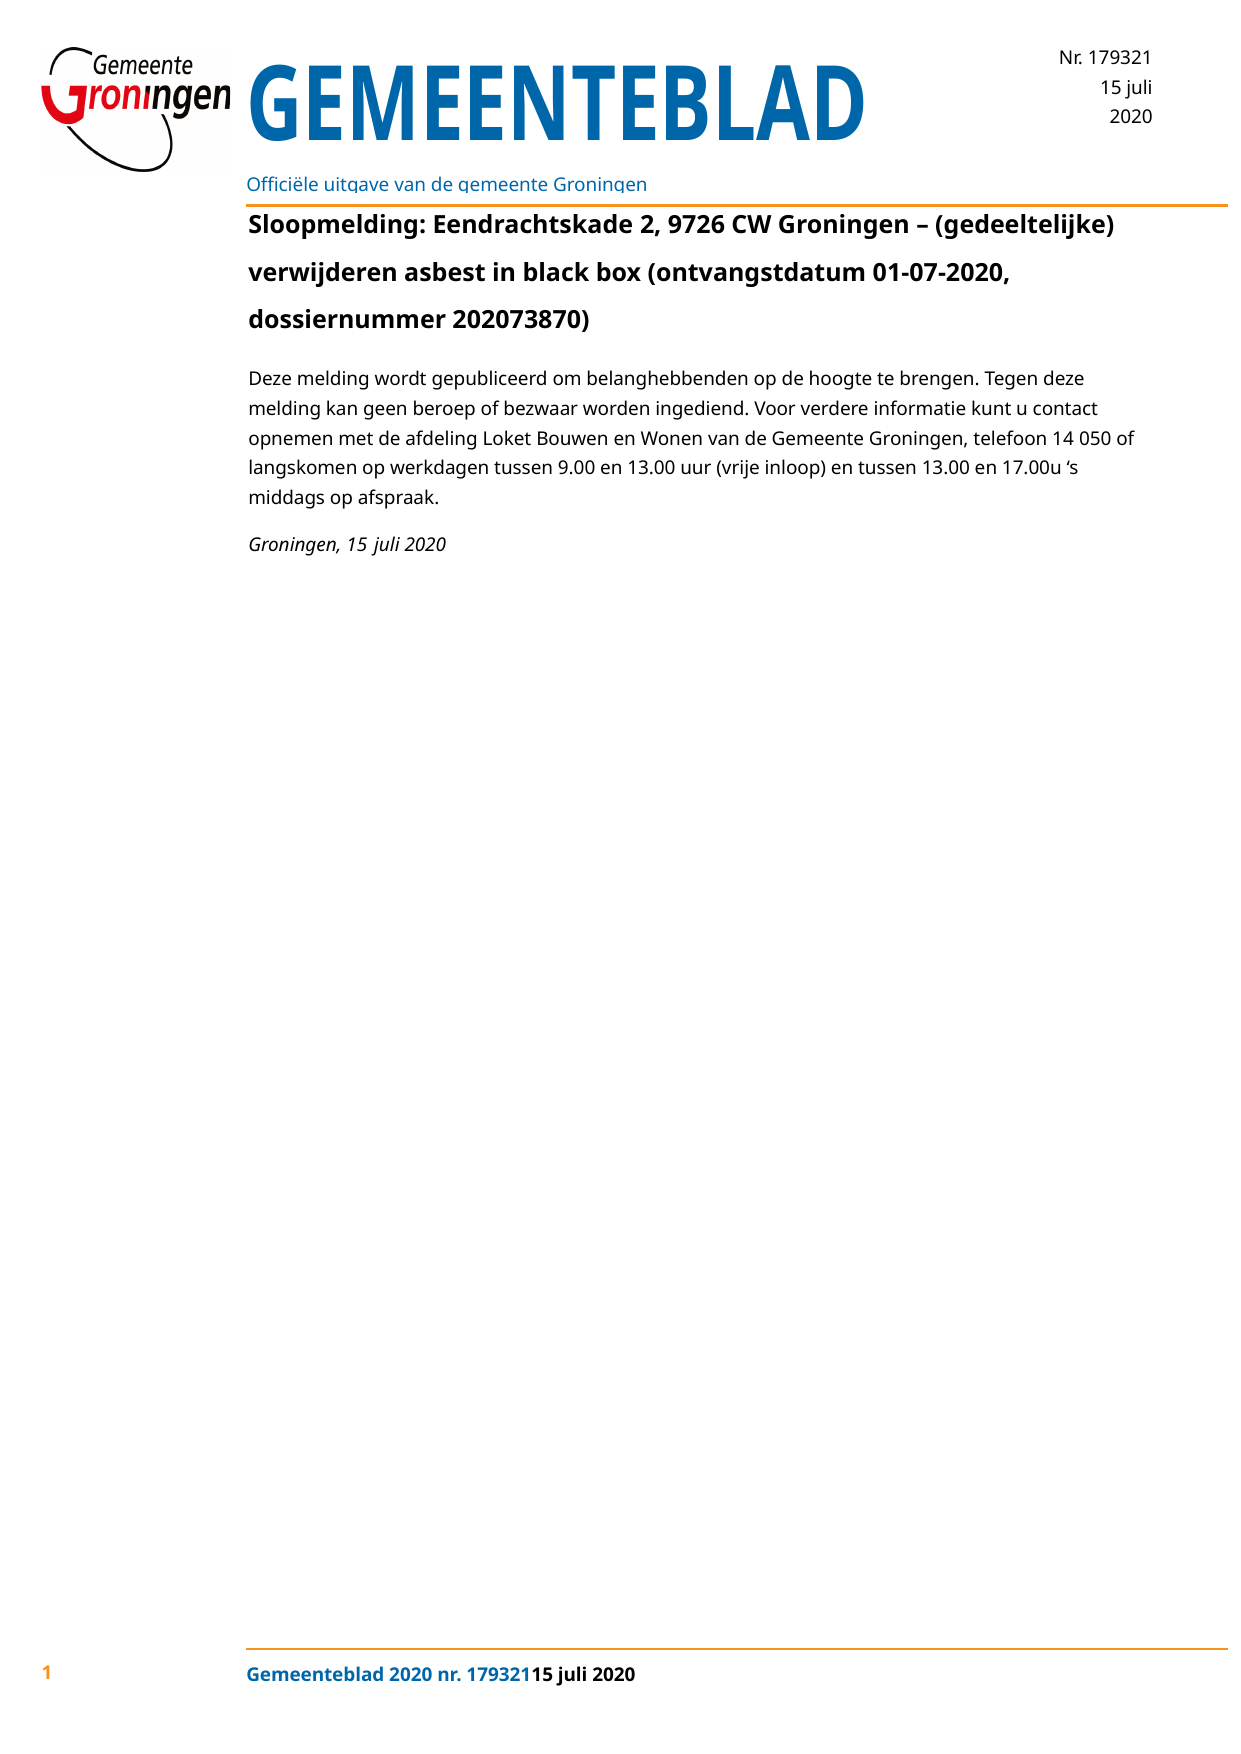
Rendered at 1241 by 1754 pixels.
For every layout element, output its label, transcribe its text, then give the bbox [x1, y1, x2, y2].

text Sloopmelding: Eendrachtskade 2, 9726 CW Groningen – (gedeeltelijke) verwijderen asbest in black box (ontvangstdatum 01-07-2020, dossiernummer 202073870) [248, 207, 1152, 336]
text Deze melding wordt gepubliceerd om belanghebbenden op de hoogte te brengen. Tegen deze melding kan geen beroep of bezwaar worden ingediend. Voor verdere informatie kunt u contact opnemen met de afdeling Loket Bouwen en Wonen van de Gemeente Groningen, telefoon 14 050 of langskomen op werkdagen tussen 9.00 en 13.00 uur (vrije inloop) en tussen 13.00 en 17.00u ‘s middags op afspraak. [248, 366, 1152, 509]
picture [41, 47, 231, 172]
text Groningen, 15 juli 2020 [248, 532, 1152, 557]
